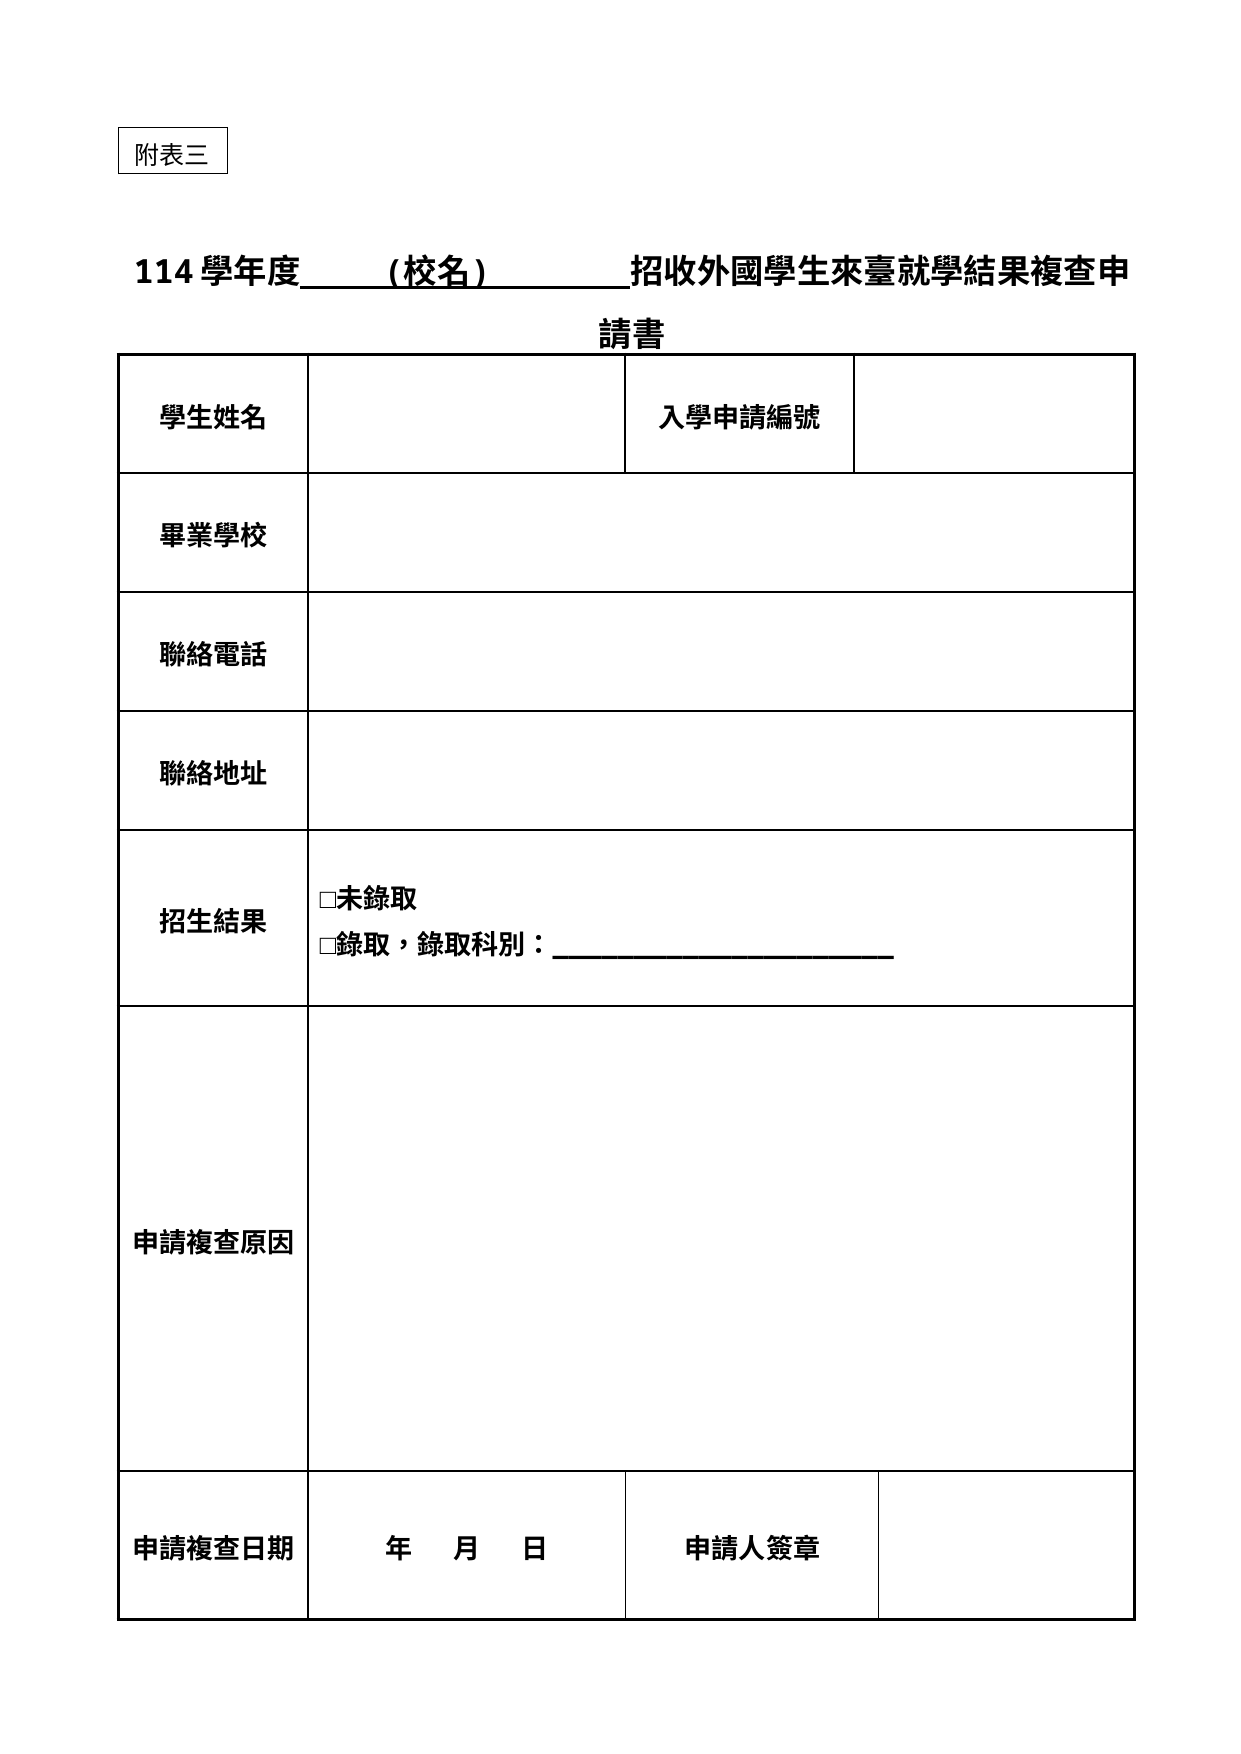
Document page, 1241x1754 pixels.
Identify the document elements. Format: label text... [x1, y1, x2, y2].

table_cell 畢業學校 [120, 474, 307, 591]
table_cell [309, 474, 1133, 591]
table_cell 申請人簽章 [626, 1472, 878, 1617]
table_cell 申請複查原因 [120, 1007, 307, 1470]
table_cell [309, 593, 1133, 709]
table_cell 招生結果 [120, 831, 307, 1004]
table_header 學生姓名 [120, 356, 307, 472]
table_cell [879, 1472, 1133, 1617]
text 附表三 [134, 135, 212, 166]
table_cell [309, 712, 1133, 828]
table_cell [309, 1007, 1133, 1470]
table_cell 聯絡地址 [120, 712, 307, 828]
table_header [309, 356, 624, 472]
table_header [855, 356, 1133, 472]
table_cell 年 月 日 [309, 1472, 625, 1617]
table_cell 申請複查日期 [120, 1472, 307, 1617]
table_cell 聯絡電話 [120, 593, 307, 709]
table_header 入學申請編號 [626, 356, 853, 472]
table_cell □未錄取 □錄取，錄取科別：_____________________ [309, 831, 1133, 1004]
text 114學年度 (校名) 招收外國學生來臺就學結果複查申請書 [118, 228, 1146, 353]
